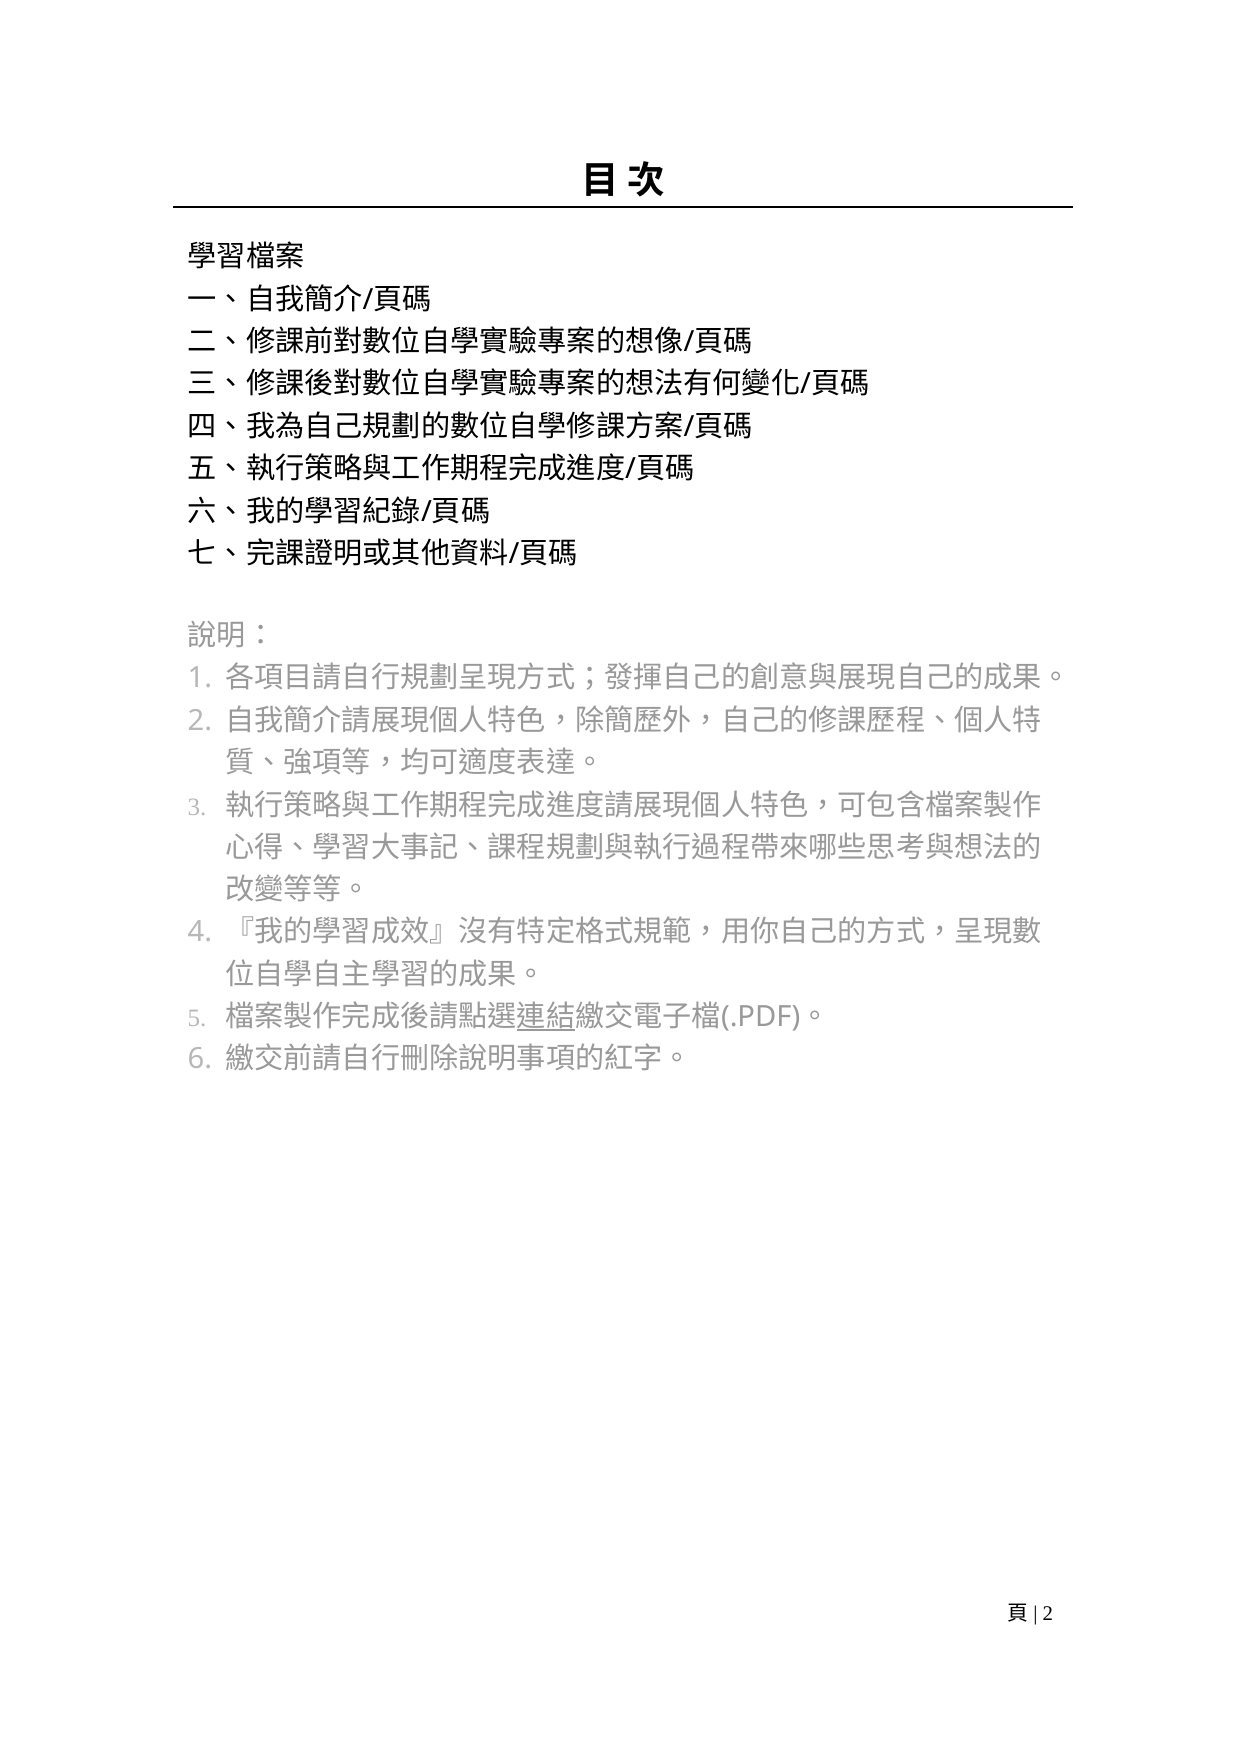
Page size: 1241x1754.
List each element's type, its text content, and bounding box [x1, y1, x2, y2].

text 學習檔案 [187, 233, 1053, 275]
text 三、修課後對數位自學實驗專案的想法有何變化/頁碼 [187, 360, 1053, 402]
list 繳交前請自行刪除說明事項的紅字。 [187, 1035, 1053, 1077]
text 二、修課前對數位自學實驗專案的想像/頁碼 [187, 318, 1053, 360]
text 目 次 [173, 150, 1073, 206]
text 一、自我簡介/頁碼 [187, 275, 1053, 318]
text 七、完課證明或其他資料/頁碼 [187, 529, 1053, 572]
list 各項目請自行規劃呈現方式；發揮自己的創意與展現自己的成果。 [187, 654, 1053, 696]
text 六、我的學習紀錄/頁碼 [187, 487, 1053, 529]
list 執行策略與工作期程完成進度請展現個人特色，可包含檔案製作心得、學習大事記、課程規劃與執行過程帶來哪些思考與想法的改變等等。 [187, 781, 1053, 908]
list 自我簡介請展現個人特色，除簡歷外，自己的修課歷程、個人特質、強項等，均可適度表達。 [187, 696, 1053, 781]
text 四、我為自己規劃的數位自學修課方案/頁碼 [187, 402, 1053, 445]
text 五、執行策略與工作期程完成進度/頁碼 [187, 445, 1053, 487]
list 『我的學習成效』沒有特定格式規範，用你自己的方式，呈現數位自學自主學習的成果。 [187, 908, 1053, 993]
text 說明： [187, 612, 1053, 654]
list 檔案製作完成後請點選連結繳交電子檔(.PDF)。 [187, 993, 1053, 1035]
